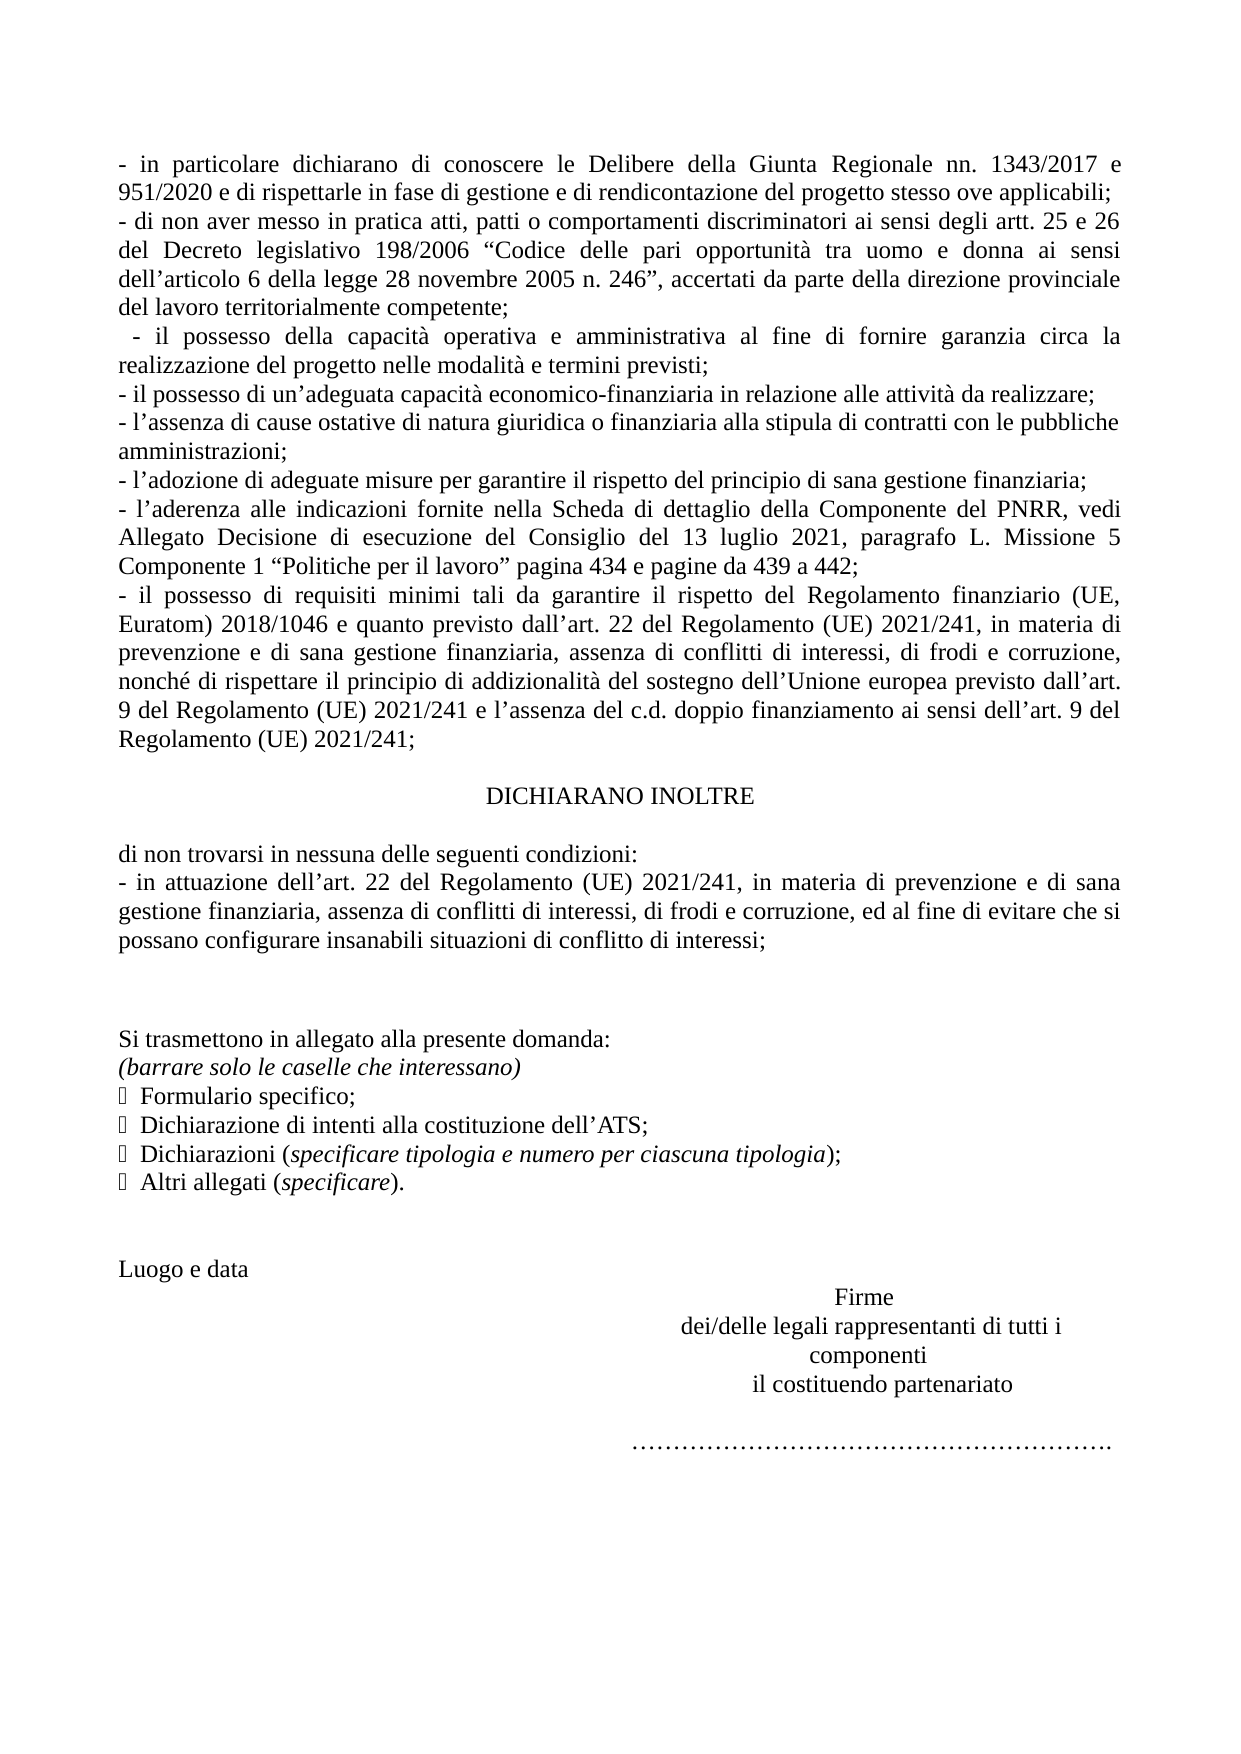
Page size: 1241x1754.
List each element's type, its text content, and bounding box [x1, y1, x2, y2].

text DICHIARANO INOLTRE [118, 781, 1122, 810]
text …………………………………………………. [620, 1426, 1122, 1455]
text dei/delle legali rappresentanti di tutti i componenti [620, 1311, 1122, 1369]
text c Altri allegati (specificare). [118, 1167, 1122, 1196]
text (barrare solo le caselle che interessano) [118, 1052, 1122, 1081]
text - il possesso della capacità operativa e amministrativa al fine di fornire garanzia circa la realizzazione del progetto nelle modalità e termini previsti; [118, 321, 1122, 379]
text Si trasmettono in allegato alla presente domanda: [118, 1024, 1122, 1052]
text amministrazioni; [118, 436, 1122, 465]
text - l’aderenza alle indicazioni fornite nella Scheda di dettaglio della Componente del PNRR, vedi Allegato Decisione di esecuzione del Consiglio del 13 luglio 2021, paragrafo L. Missione 5 Componente 1 “Politiche per il lavoro” pagina 434 e pagine da 439 a 442; [118, 494, 1122, 580]
text Luogo e data [118, 1254, 1122, 1282]
text c Formulario specifico; [118, 1081, 1122, 1110]
text - l’assenza di cause ostative di natura giuridica o finanziaria alla stipula di contratti con le pubbliche [118, 407, 1122, 436]
text - l’adozione di adeguate misure per garantire il rispetto del principio di sana gestione finanziaria; [118, 465, 1122, 494]
text il costituendo partenariato [620, 1369, 1122, 1397]
text - di non aver messo in pratica atti, patti o comportamenti discriminatori ai sensi degli artt. 25 e 26 del Decreto legislativo 198/2006 “Codice delle pari opportunità tra uomo e donna ai sensi dell’articolo 6 della legge 28 novembre 2005 n. 246”, accertati da parte della direzione provinciale del lavoro territorialmente competente; [118, 206, 1122, 321]
text - il possesso di requisiti minimi tali da garantire il rispetto del Regolamento finanziario (UE, Euratom) 2018/1046 e quanto previsto dall’art. 22 del Regolamento (UE) 2021/241, in materia di prevenzione e di sana gestione finanziaria, assenza di conflitti di interessi, di frodi e corruzione, nonché di rispettare il principio di addizionalità del sostegno dell’Unione europea previsto dall’art. 9 del Regolamento (UE) 2021/241 e l’assenza del c.d. doppio finanziamento ai sensi dell’art. 9 del Regolamento (UE) 2021/241; [118, 580, 1122, 752]
text - in attuazione dell’art. 22 del Regolamento (UE) 2021/241, in materia di prevenzione e di sana gestione finanziaria, assenza di conflitti di interessi, di frodi e corruzione, ed al fine di evitare che si possano configurare insanabili situazioni di conflitto di interessi; [118, 867, 1122, 954]
text - il possesso di un’adeguata capacità economico-finanziaria in relazione alle attività da realizzare; [118, 379, 1122, 407]
text - in particolare dichiarano di conoscere le Delibere della Giunta Regionale nn. 1343/2017 e 951/2020 e di rispettarle in fase di gestione e di rendicontazione del progetto stesso ove applicabili; [118, 149, 1122, 206]
text di non trovarsi in nessuna delle seguenti condizioni: [118, 839, 1122, 867]
text Firme [118, 1282, 1122, 1311]
text c Dichiarazioni (specificare tipologia e numero per ciascuna tipologia); [118, 1139, 1122, 1167]
text c Dichiarazione di intenti alla costituzione dell’ATS; [118, 1110, 1122, 1139]
